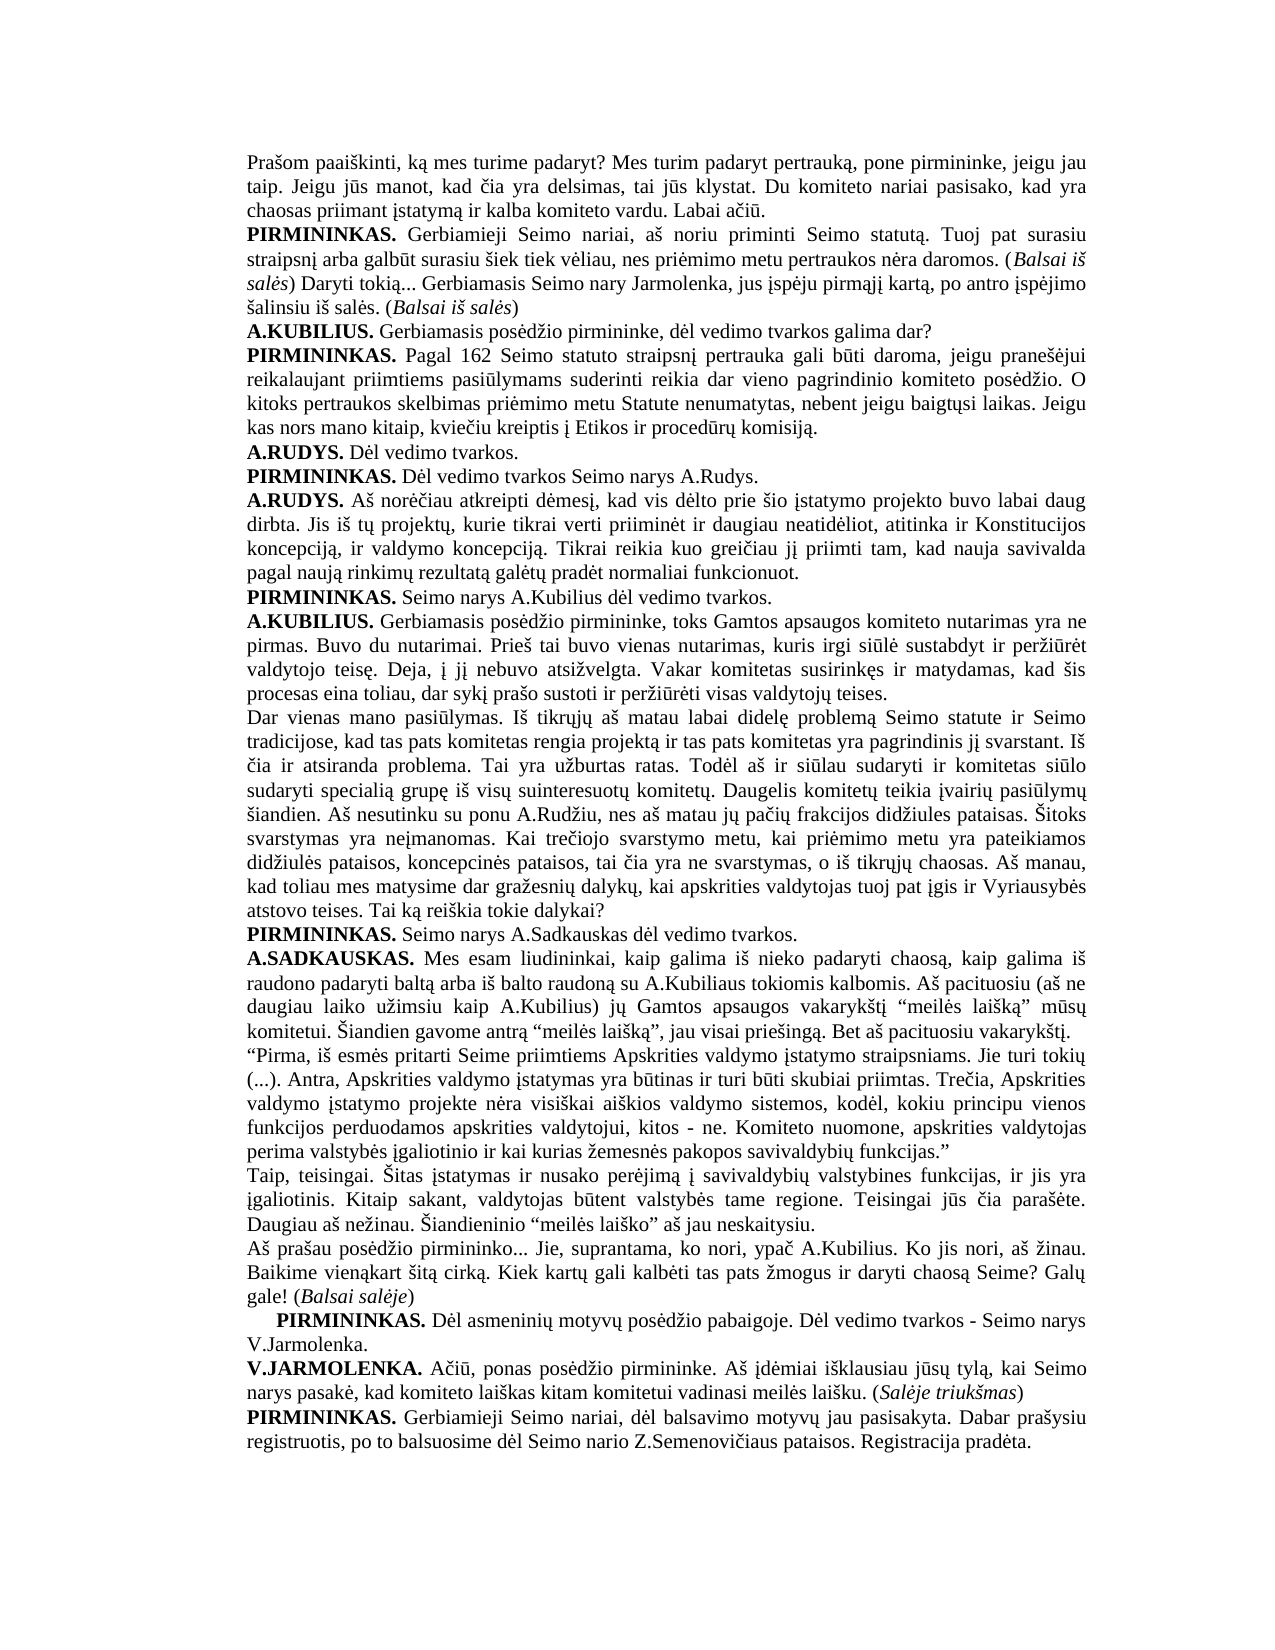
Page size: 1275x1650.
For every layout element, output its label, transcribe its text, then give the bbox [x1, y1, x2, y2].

text “Pirma, iš esmės pritarti Seime priimtiems Apskrities valdymo įstatymo straipsniams. Jie turi tokių (...). Antra, Apskrities valdymo įstatymas yra būtinas ir turi būti skubiai priimtas. Trečia, Apskrities valdymo įstatymo projekte nėra visiškai aiškios valdymo sistemos, kodėl, kokiu principu vienos funkcijos perduodamos apskrities valdytojui, kitos - ne. Komiteto nuomone, apskrities valdytojas perima valstybės įgaliotinio ir kai kurias žemesnės pakopos savivaldybių funkcijas.” [247, 1043, 1087, 1163]
text PIRMININKAS. Seimo narys A.Sadkauskas dėl vedimo tvarkos. [247, 922, 1087, 946]
text PIRMININKAS. Gerbiamieji Seimo nariai, aš noriu priminti Seimo statutą. Tuoj pat surasiu straipsnį arba galbūt surasiu šiek tiek vėliau, nes priėmimo metu pertraukos nėra daromos. (Balsai iš salės) Daryti tokią... Gerbiamasis Seimo nary Jarmolenka, jus įspėju pirmąjį kartą, po antro įspėjimo šalinsiu iš salės. (Balsai iš salės) [247, 222, 1087, 319]
text Dar vienas mano pasiūlymas. Iš tikrųjų aš matau labai didelę problemą Seimo statute ir Seimo tradicijose, kad tas pats komitetas rengia projektą ir tas pats komitetas yra pagrindinis jį svarstant. Iš čia ir atsiranda problema. Tai yra užburtas ratas. Todėl aš ir siūlau sudaryti ir komitetas siūlo sudaryti specialią grupę iš visų suinteresuotų komitetų. Daugelis komitetų teikia įvairių pasiūlymų šiandien. Aš nesutinku su ponu A.Rudžiu, nes aš matau jų pačių frakcijos didžiules pataisas. Šitoks svarstymas yra neįmanomas. Kai trečiojo svarstymo metu, kai priėmimo metu yra pateikiamos didžiulės pataisos, koncepcinės pataisos, tai čia yra ne svarstymas, o iš tikrųjų chaosas. Aš manau, kad toliau mes matysime dar gražesnių dalykų, kai apskrities valdytojas tuoj pat įgis ir Vyriausybės atstovo teises. Tai ką reiškia tokie dalykai? [247, 705, 1087, 922]
text PIRMININKAS. Gerbiamieji Seimo nariai, dėl balsavimo motyvų jau pasisakyta. Dabar prašysiu registruotis, po to balsuosime dėl Seimo nario Z.Semenovičiaus pataisos. Registracija pradėta. [247, 1404, 1087, 1453]
text PIRMININKAS. Pagal 162 Seimo statuto straipsnį pertrauka gali būti daroma, jeigu pranešėjui reikalaujant priimtiems pasiūlymams suderinti reikia dar vieno pagrindinio komiteto posėdžio. O kitoks pertraukos skelbimas priėmimo metu Statute nenumatytas, nebent jeigu baigtųsi laikas. Jeigu kas nors mano kitaip, kviečiu kreiptis į Etikos ir procedūrų komisiją. [247, 343, 1087, 439]
text Taip, teisingai. Šitas įstatymas ir nusako perėjimą į savivaldybių valstybines funkcijas, ir jis yra įgaliotinis. Kitaip sakant, valdytojas būtent valstybės tame regione. Teisingai jūs čia parašėte. Daugiau aš nežinau. Šiandieninio “meilės laiško” aš jau neskaitysiu. [247, 1163, 1087, 1236]
text A.KUBILIUS. Gerbiamasis posėdžio pirmininke, toks Gamtos apsaugos komiteto nutarimas yra ne pirmas. Buvo du nutarimai. Prieš tai buvo vienas nutarimas, kuris irgi siūlė sustabdyt ir peržiūrėt valdytojo teisę. Deja, į jį nebuvo atsižvelgta. Vakar komitetas susirinkęs ir matydamas, kad šis procesas eina toliau, dar sykį prašo sustoti ir peržiūrėti visas valdytojų teises. [247, 609, 1087, 705]
text PIRMININKAS. Dėl asmeninių motyvų posėdžio pabaigoje. Dėl vedimo tvarkos - Seimo narys V.Jarmolenka. [247, 1308, 1087, 1356]
text PIRMININKAS. Dėl vedimo tvarkos Seimo narys A.Rudys. [247, 464, 1087, 488]
text A.SADKAUSKAS. Mes esam liudininkai, kaip galima iš nieko padaryti chaosą, kaip galima iš raudono padaryti baltą arba iš balto raudoną su A.Kubiliaus tokiomis kalbomis. Aš pacituosiu (aš ne daugiau laiko užimsiu kaip A.Kubilius) jų Gamtos apsaugos vakarykštį “meilės laišką” mūsų komitetui. Šiandien gavome antrą “meilės laišką”, jau visai priešingą. Bet aš pacituosiu vakarykštį. [247, 946, 1087, 1043]
text A.RUDYS. Aš norėčiau atkreipti dėmesį, kad vis dėlto prie šio įstatymo projekto buvo labai daug dirbta. Jis iš tų projektų, kurie tikrai verti priiminėt ir daugiau neatidėliot, atitinka ir Konstitucijos koncepciją, ir valdymo koncepciją. Tikrai reikia kuo greičiau jį priimti tam, kad nauja savivalda pagal naują rinkimų rezultatą galėtų pradėt normaliai funkcionuot. [247, 488, 1087, 584]
text V.JARMOLENKA. Ačiū, ponas posėdžio pirmininke. Aš įdėmiai išklausiau jūsų tylą, kai Seimo narys pasakė, kad komiteto laiškas kitam komitetui vadinasi meilės laišku. (Salėje triukšmas) [247, 1356, 1087, 1404]
text PIRMININKAS. Seimo narys A.Kubilius dėl vedimo tvarkos. [247, 584, 1087, 609]
text Prašom paaiškinti, ką mes turime padaryt? Mes turim padaryt pertrauką, pone pirmininke, jeigu jau taip. Jeigu jūs manot, kad čia yra delsimas, tai jūs klystat. Du komiteto nariai pasisako, kad yra chaosas priimant įstatymą ir kalba komiteto vardu. Labai ačiū. [247, 150, 1087, 222]
text A.KUBILIUS. Gerbiamasis posėdžio pirmininke, dėl vedimo tvarkos galima dar? [247, 319, 1087, 343]
text A.RUDYS. Dėl vedimo tvarkos. [247, 439, 1087, 464]
text Aš prašau posėdžio pirmininko... Jie, suprantama, ko nori, ypač A.Kubilius. Ko jis nori, aš žinau. Baikime vienąkart šitą cirką. Kiek kartų gali kalbėti tas pats žmogus ir daryti chaosą Seime? Galų gale! (Balsai salėje) [247, 1236, 1087, 1308]
